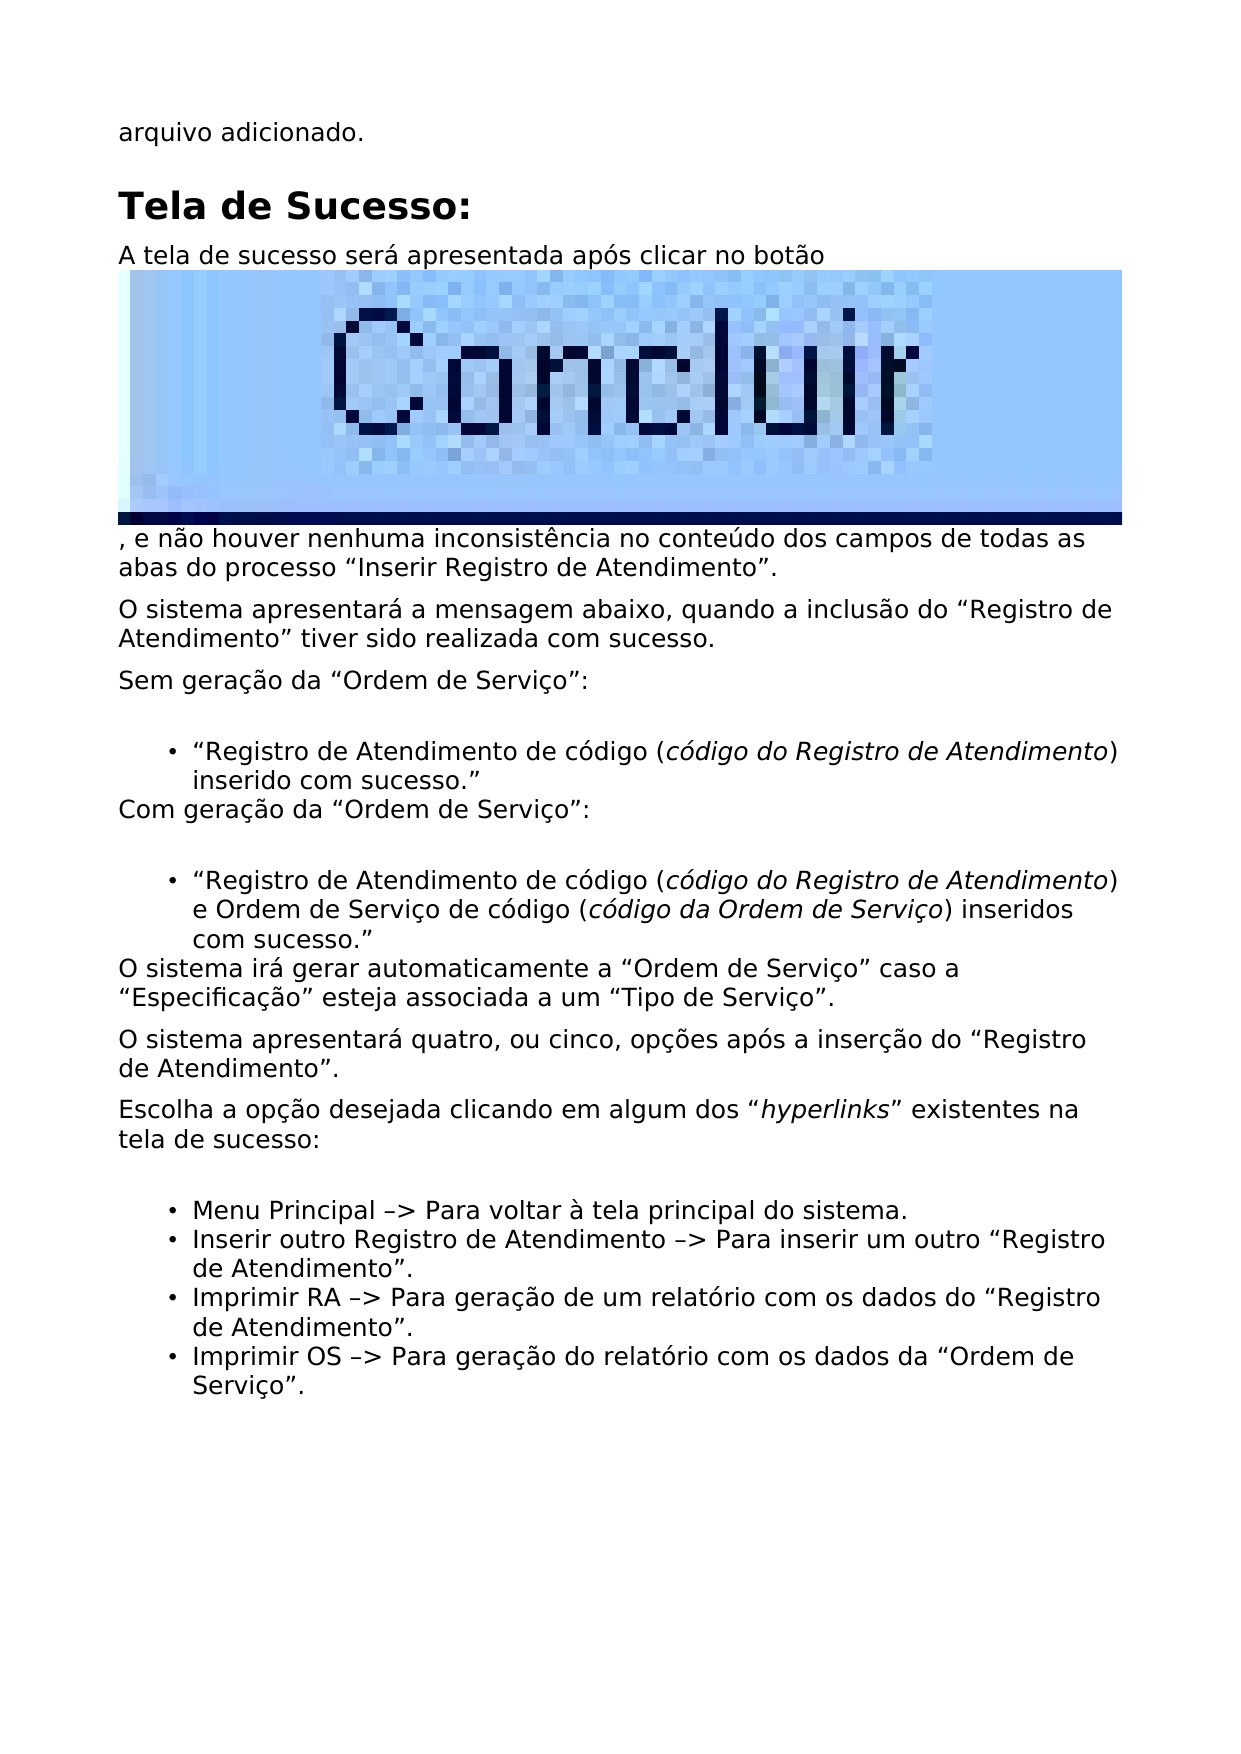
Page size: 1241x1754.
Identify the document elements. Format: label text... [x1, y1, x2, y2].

text O sistema apresentará a mensagem abaixo, quando a inclusão do “Registro de Atendimento” tiver sido realizada com sucesso. [118, 595, 1122, 653]
picture [118, 270, 1123, 525]
list Imprimir OS –> Para geração do relatório com os dados da “Ordem de Serviço”. [177, 1342, 1122, 1400]
text O sistema irá gerar automaticamente a “Ordem de Serviço” caso a “Especificação” esteja associada a um “Tipo de Serviço”. [118, 954, 1122, 1012]
list Imprimir RA –> Para geração de um relatório com os dados do “Registro de Atendimento”. [177, 1283, 1122, 1342]
list Inserir outro Registro de Atendimento –> Para inserir um outro “Registro de Atendimento”. [177, 1225, 1122, 1283]
text arquivo adicionado. [118, 118, 1122, 147]
text A tela de sucesso será apresentada após clicar no botão [118, 241, 1122, 270]
list Menu Principal –> Para voltar à tela principal do sistema. [177, 1196, 1122, 1225]
list “Registro de Atendimento de código (código do Registro de Atendimento) e Ordem de Serviço de código (código da Ordem de Serviço) inseridos com sucesso.” [177, 867, 1122, 954]
text Sem geração da “Ordem de Serviço”: [118, 666, 1122, 695]
text , e não houver nenhuma inconsistência no conteúdo dos campos de todas as abas do processo “Inserir Registro de Atendimento”. [118, 525, 1122, 583]
text Escolha a opção desejada clicando em algum dos “hyperlinks” existentes na tela de sucesso: [118, 1096, 1122, 1154]
list “Registro de Atendimento de código (código do Registro de Atendimento) inserido com sucesso.” [177, 737, 1122, 795]
subtitle Tela de Sucesso: [118, 185, 1122, 228]
text O sistema apresentará quatro, ou cinco, opções após a inserção do “Registro de Atendimento”. [118, 1025, 1122, 1083]
text Com geração da “Ordem de Serviço”: [118, 795, 1122, 824]
